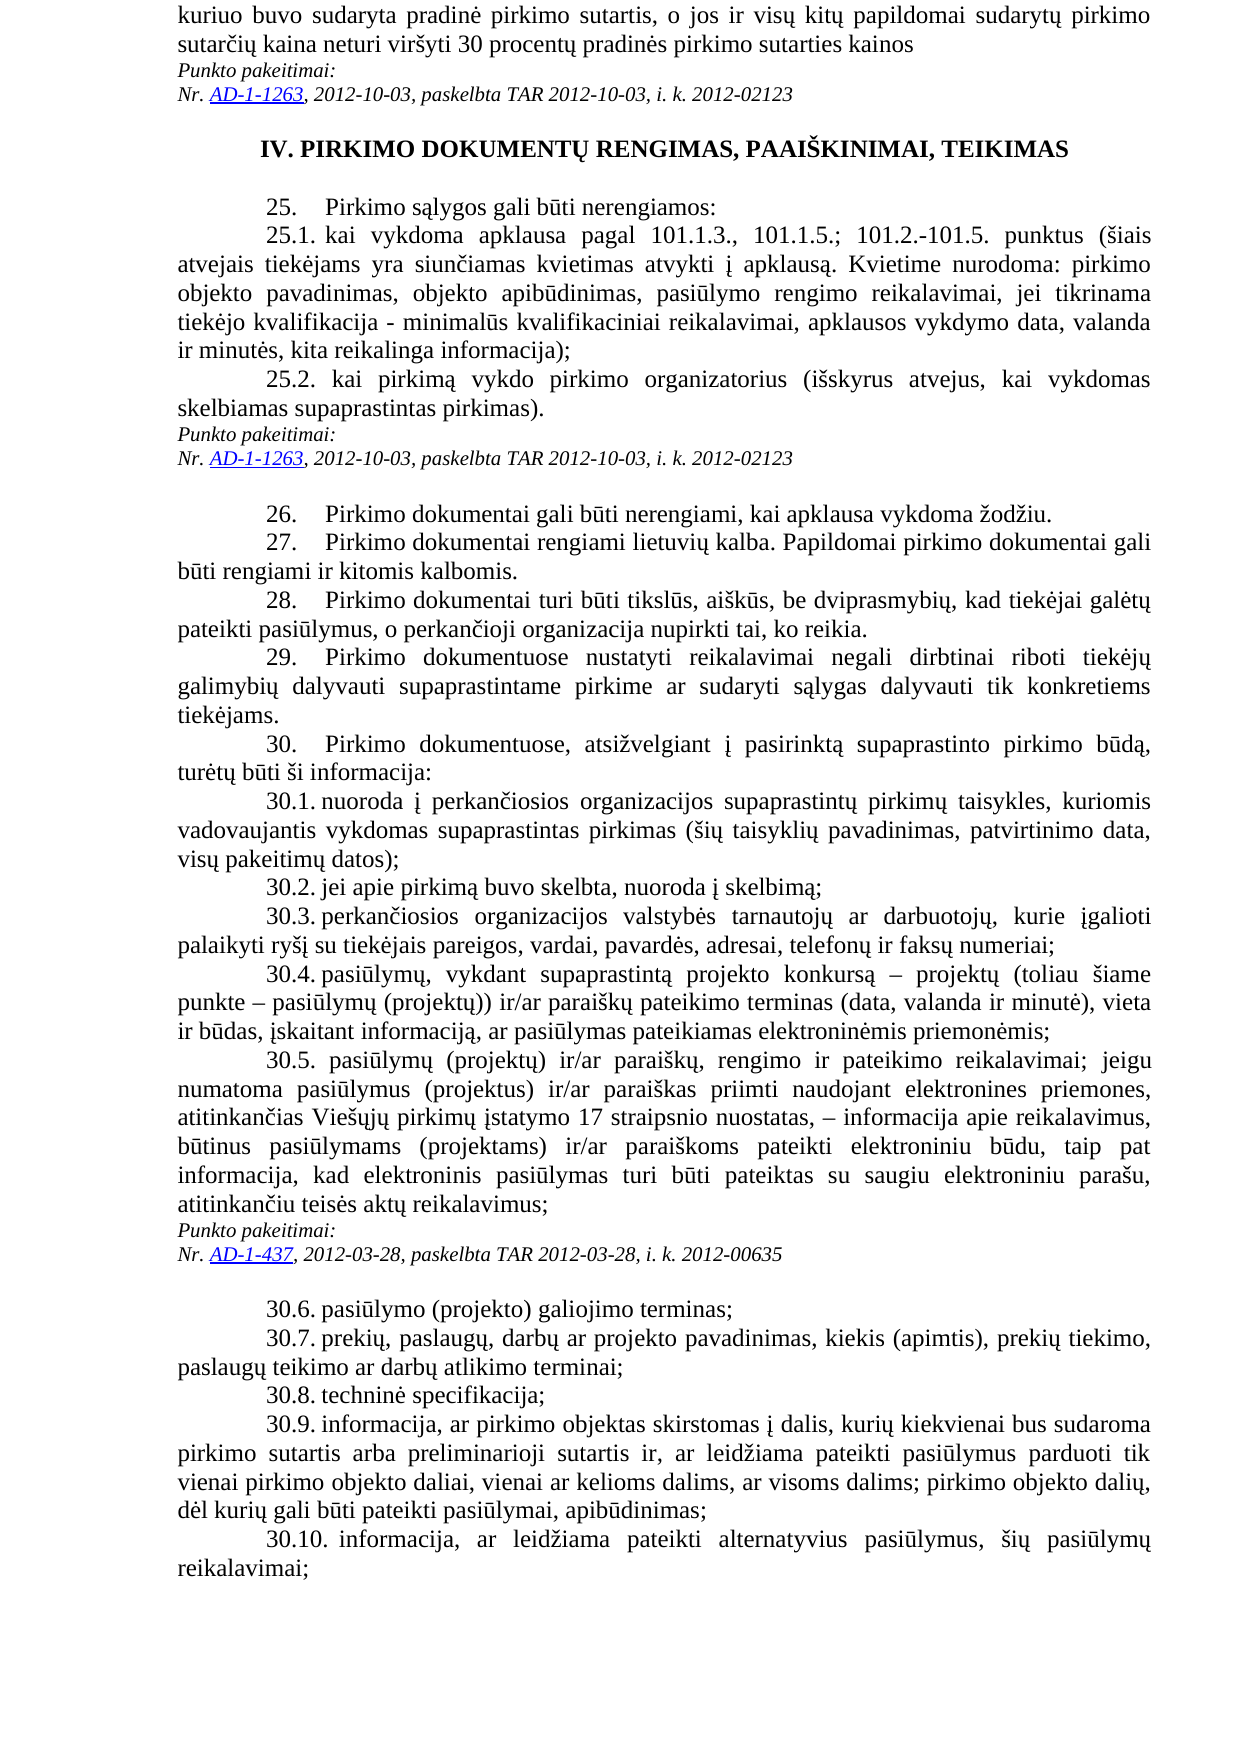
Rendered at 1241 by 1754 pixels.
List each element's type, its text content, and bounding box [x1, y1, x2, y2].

text Nr. AD-1-1263, 2012-10-03, paskelbta TAR 2012-10-03, i. k. 2012-02123 [177, 446, 1152, 470]
text 28. Pirkimo dokumentai turi būti tikslūs, aiškūs, be dviprasmybių, kad tiekėjai galėtų pateikti pasiūlymus, o perkančioji organizacija nupirkti tai, ko reikia. [177, 585, 1152, 642]
text 29. Pirkimo dokumentuose nustatyti reikalavimai negali dirbtinai riboti tiekėjų galimybių dalyvauti supaprastintame pirkime ar sudaryti sąlygas dalyvauti tik konkretiems tiekėjams. [177, 642, 1152, 729]
text 30.9. informacija, ar pirkimo objektas skirstomas į dalis, kurių kiekvienai bus sudaroma pirkimo sutartis arba preliminarioji sutartis ir, ar leidžiama pateikti pasiūlymus parduoti tik vienai pirkimo objekto daliai, vienai ar kelioms dalims, ar visoms dalims; pirkimo objekto dalių, dėl kurių gali būti pateikti pasiūlymai, apibūdinimas; [177, 1409, 1152, 1524]
text kuriuo buvo sudaryta pradinė pirkimo sutartis, o jos ir visų kitų papildomai sudarytų pirkimo sutarčių kaina neturi viršyti 30 procentų pradinės pirkimo sutarties kainos [177, 0, 1152, 57]
text Punkto pakeitimai: [177, 1217, 1152, 1242]
text 30.4. pasiūlymų, vykdant supaprastintą projekto konkursą – projektų (toliau šiame punkte – pasiūlymų (projektų)) ir/ar paraiškų pateikimo terminas (data, valanda ir minutė), vieta ir būdas, įskaitant informaciją, ar pasiūlymas pateikiamas elektroninėmis priemonėmis; [177, 959, 1152, 1045]
text 30. Pirkimo dokumentuose, atsižvelgiant į pasirinktą supaprastinto pirkimo būdą, turėtų būti ši informacija: [177, 729, 1152, 786]
text 25.2. kai pirkimą vykdo pirkimo organizatorius (išskyrus atvejus, kai vykdomas skelbiamas supaprastintas pirkimas). [177, 364, 1152, 422]
text 30.1. nuoroda į perkančiosios organizacijos supaprastintų pirkimų taisykles, kuriomis vadovaujantis vykdomas supaprastintas pirkimas (šių taisyklių pavadinimas, patvirtinimo data, visų pakeitimų datos); [177, 786, 1152, 872]
text 26. Pirkimo dokumentai gali būti nerengiami, kai apklausa vykdoma žodžiu. [177, 499, 1152, 527]
text 30.6. pasiūlymo (projekto) galiojimo terminas; [177, 1294, 1152, 1323]
text Punkto pakeitimai: [177, 57, 1152, 82]
text 30.2. jei apie pirkimą buvo skelbta, nuoroda į skelbimą; [177, 872, 1152, 901]
text Nr. AD-1-437, 2012-03-28, paskelbta TAR 2012-03-28, i. k. 2012-00635 [177, 1242, 1152, 1266]
text Nr. AD-1-1263, 2012-10-03, paskelbta TAR 2012-10-03, i. k. 2012-02123 [177, 82, 1152, 106]
text 30.8. techninė specifikacija; [177, 1381, 1152, 1409]
text 27. Pirkimo dokumentai rengiami lietuvių kalba. Papildomai pirkimo dokumentai gali būti rengiami ir kitomis kalbomis. [177, 527, 1152, 585]
text IV. PIRKIMO DOKUMENTŲ RENGIMAS, PAAIŠKINIMAI, TEIKIMAS [177, 134, 1152, 163]
text 30.7. prekių, paslaugų, darbų ar projekto pavadinimas, kiekis (apimtis), prekių tiekimo, paslaugų teikimo ar darbų atlikimo terminai; [177, 1323, 1152, 1381]
text 25. Pirkimo sąlygos gali būti nerengiamos: [177, 192, 1152, 221]
text 30.3. perkančiosios organizacijos valstybės tarnautojų ar darbuotojų, kurie įgalioti palaikyti ryšį su tiekėjais pareigos, vardai, pavardės, adresai, telefonų ir faksų numeriai; [177, 901, 1152, 959]
text 30.5. pasiūlymų (projektų) ir/ar paraiškų, rengimo ir pateikimo reikalavimai; jeigu numatoma pasiūlymus (projektus) ir/ar paraiškas priimti naudojant elektronines priemones, atitinkančias Viešųjų pirkimų įstatymo 17 straipsnio nuostatas, – informacija apie reikalavimus, būtinus pasiūlymams (projektams) ir/ar paraiškoms pateikti elektroniniu būdu, taip pat informacija, kad elektroninis pasiūlymas turi būti pateiktas su saugiu elektroniniu parašu, atitinkančiu teisės aktų reikalavimus; [177, 1045, 1152, 1217]
text 25.1. kai vykdoma apklausa pagal 101.1.3., 101.1.5.; 101.2.-101.5. punktus (šiais atvejais tiekėjams yra siunčiamas kvietimas atvykti į apklausą. Kvietime nurodoma: pirkimo objekto pavadinimas, objekto apibūdinimas, pasiūlymo rengimo reikalavimai, jei tikrinama tiekėjo kvalifikacija - minimalūs kvalifikaciniai reikalavimai, apklausos vykdymo data, valanda ir minutės, kita reikalinga informacija); [177, 221, 1152, 364]
text 30.10. informacija, ar leidžiama pateikti alternatyvius pasiūlymus, šių pasiūlymų reikalavimai; [177, 1524, 1152, 1582]
text Punkto pakeitimai: [177, 422, 1152, 446]
